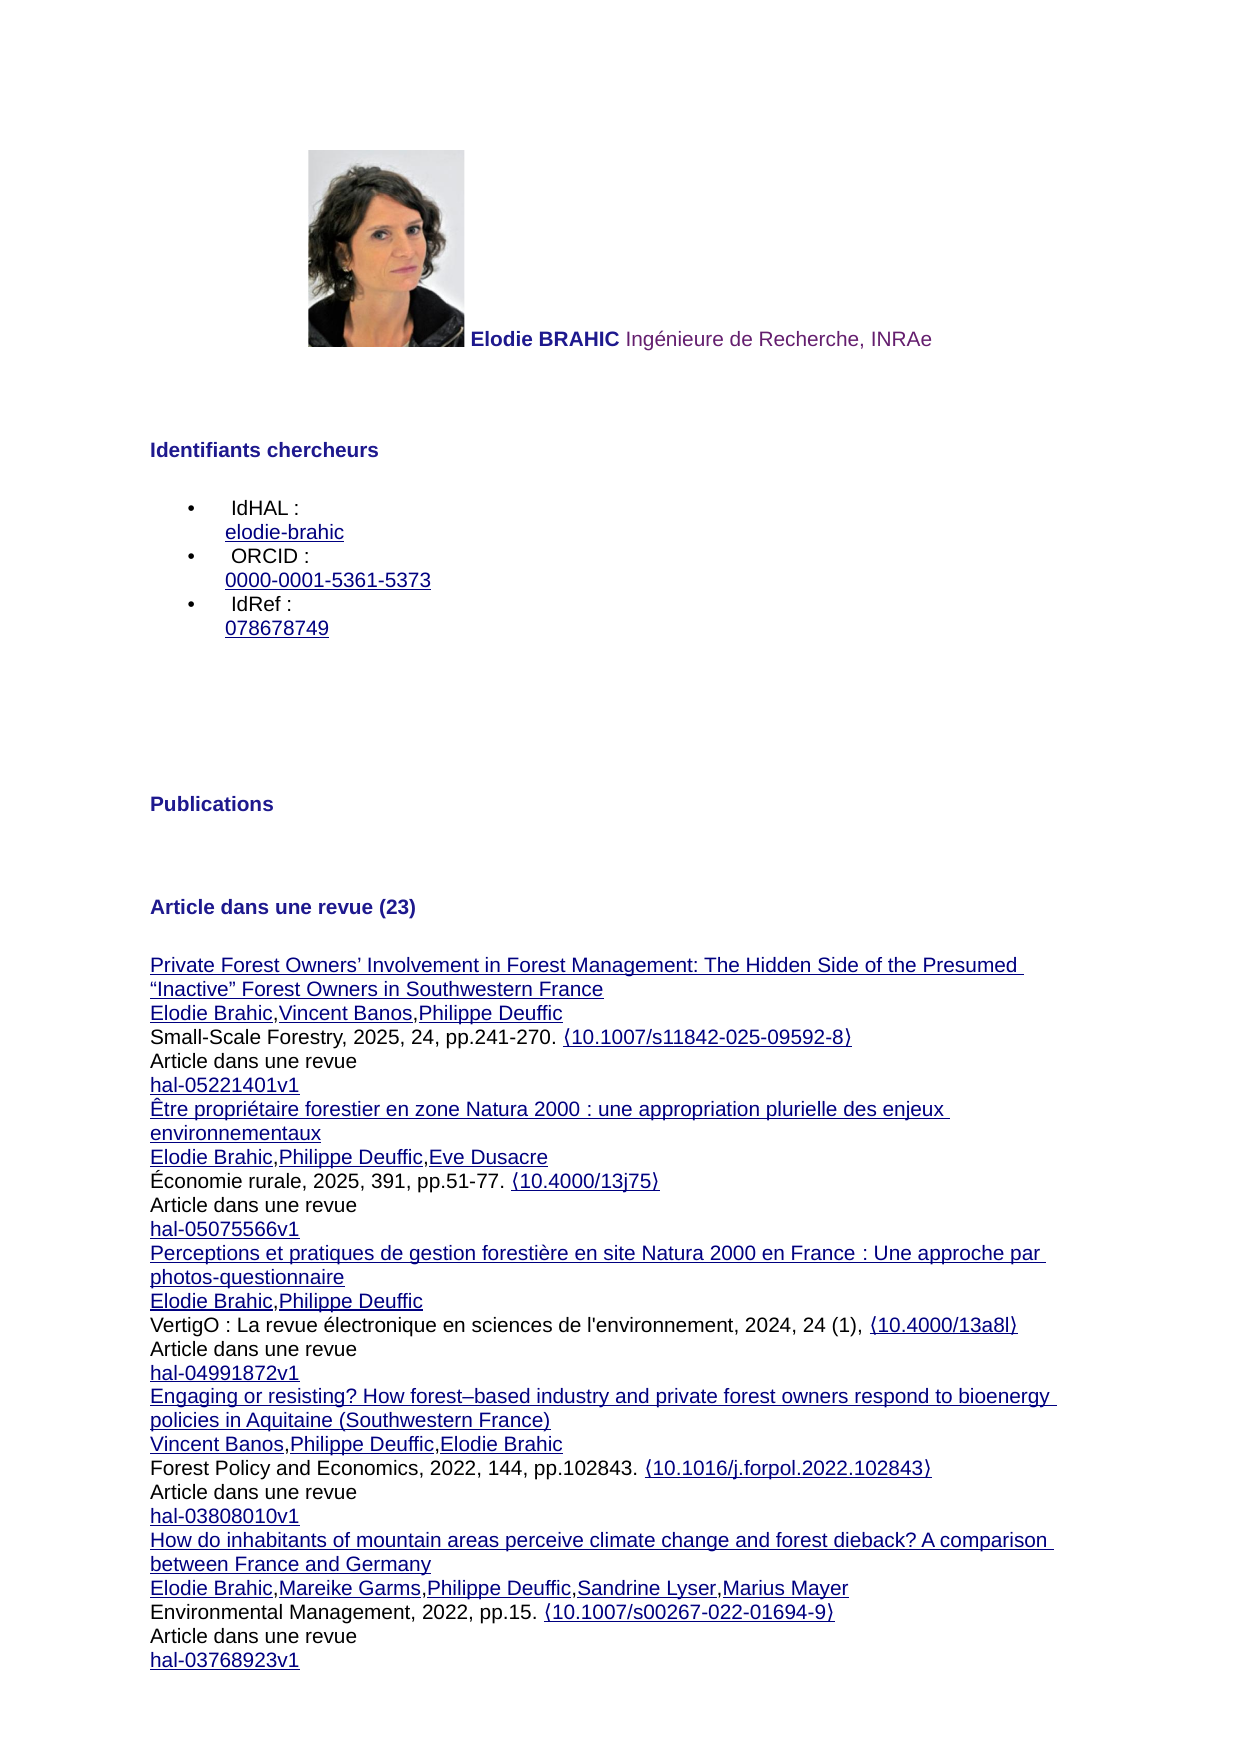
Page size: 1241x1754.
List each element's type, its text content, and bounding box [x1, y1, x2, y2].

table_cell Être propriétaire forestier en zone Natura 2000 : une appropriation plurielle des enjeux environnementaux Elodie Brahic,Philippe Deuffic,Eve Dusacre Économie rurale, 2025, 391, pp.51-77. ⟨10.4000/13j75⟩ Article dans une revue hal-05075566v1 [150, 1097, 1090, 1241]
subtitle Article dans une revue (23) [150, 895, 1090, 919]
list IdRef : [187, 592, 1090, 616]
picture [308, 150, 465, 347]
subtitle Elodie BRAHIC Ingénieure de Recherche, INRAe [150, 150, 1090, 351]
subtitle Publications [150, 792, 1090, 816]
list 0000-0001-5361-5373 [187, 568, 1090, 592]
subtitle Identifiants chercheurs [150, 437, 1090, 461]
table_cell Engaging or resisting? How forest–based industry and private forest owners respond to bioenergy policies in Aquitaine (Southwestern France) Vincent Banos,Philippe Deuffic,Elodie Brahic Forest Policy and Economics, 2022, 144, pp.102843. ⟨10.1016/j.forpol.2022.102843⟩ Article dans une revue hal-03808010v1 [150, 1384, 1090, 1528]
list 078678749 [187, 616, 1090, 639]
table_header Private Forest Owners’ Involvement in Forest Management: The Hidden Side of the Presumed “Inactive” Forest Owners in Southwestern France Elodie Brahic,Vincent Banos,Philippe Deuffic Small-Scale Forestry, 2025, 24, pp.241-270. ⟨10.1007/s11842-025-09592-8⟩ Article dans une revue hal-05221401v1 [150, 953, 1090, 1097]
list elodie-brahic [187, 520, 1090, 544]
list IdHAL : [187, 496, 1090, 520]
table_cell Perceptions et pratiques de gestion forestière en site Natura 2000 en France : Une approche par photos-questionnaire Elodie Brahic,Philippe Deuffic VertigO : La revue électronique en sciences de l'environnement, 2024, 24 (1), ⟨10.4000/13a8l⟩ Article dans une revue hal-04991872v1 [150, 1241, 1090, 1384]
table_cell How do inhabitants of mountain areas perceive climate change and forest dieback? A comparison between France and Germany Elodie Brahic,Mareike Garms,Philippe Deuffic,Sandrine Lyser,Marius Mayer Environmental Management, 2022, pp.15. ⟨10.1007/s00267-022-01694-9⟩ Article dans une revue hal-03768923v1 [150, 1528, 1090, 1672]
list ORCID : [187, 544, 1090, 568]
